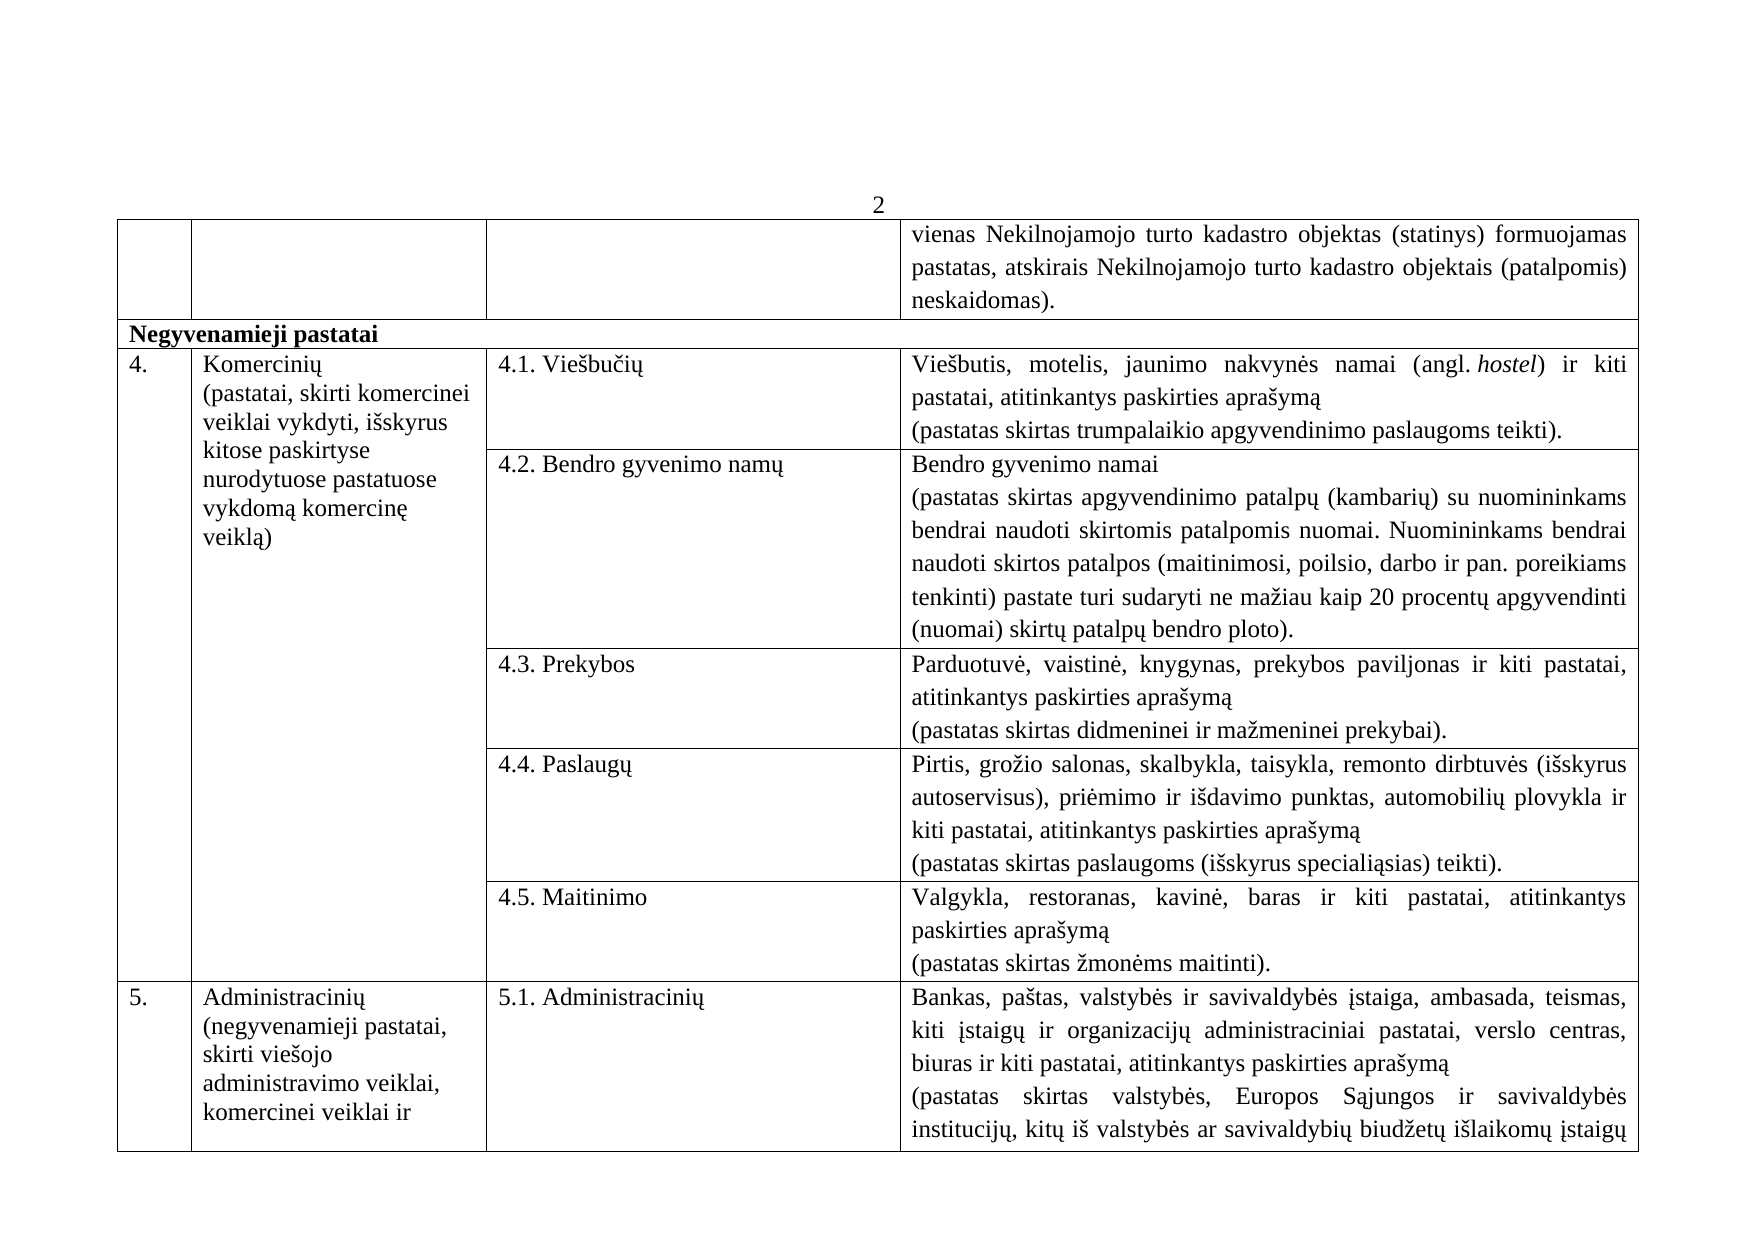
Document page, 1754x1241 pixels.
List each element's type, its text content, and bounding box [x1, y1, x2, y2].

table_cell 5.1. Administracinių [487, 982, 900, 1151]
table_cell [118, 220, 191, 318]
table_cell Bendro gyvenimo namai (pastatas skirtas apgyvendinimo patalpų (kambarių) su nuomininkams bendrai naudoti skirtomis patalpomis nuomai. Nuomininkams bendrai naudoti skirtos patalpos (maitinimosi, poilsio, darbo ir pan. poreikiams tenkinti) pastate turi sudaryti ne mažiau kaip 20 procentų apgyvendinti (nuomai) skirtų patalpų bendro ploto). [901, 450, 1638, 648]
table_cell 5. [118, 982, 191, 1151]
table_cell 4.3. Prekybos [487, 649, 900, 748]
table_cell Pirtis, grožio salonas, skalbykla, taisykla, remonto dirbtuvės (išskyrus autoservisus), priėmimo ir išdavimo punktas, automobilių plovykla ir kiti pastatai, atitinkantys paskirties aprašymą (pastatas skirtas paslaugoms (išskyrus specialiąsias) teikti). [901, 749, 1638, 881]
table_cell Administracinių (negyvenamieji pastatai, skirti viešojo administravimo veiklai, komercinei veiklai ir [192, 982, 486, 1151]
table_cell Parduotuvė, vaistinė, knygynas, prekybos paviljonas ir kiti pastatai, atitinkantys paskirties aprašymą (pastatas skirtas didmeninei ir mažmeninei prekybai). [901, 649, 1638, 748]
table_cell Bankas, paštas, valstybės ir savivaldybės įstaiga, ambasada, teismas, kiti įstaigų ir organizacijų administraciniai pastatai, verslo centras, biuras ir kiti pastatai, atitinkantys paskirties aprašymą (pastatas skirtas valstybės, Europos Sąjungos ir savivaldybės institucijų, kitų iš valstybės ar savivaldybių biudžetų išlaikomų įstaigų [901, 982, 1638, 1151]
table_cell vienas Nekilnojamojo turto kadastro objektas (statinys) formuojamas pastatas, atskirais Nekilnojamojo turto kadastro objektais (patalpomis) neskaidomas). [901, 220, 1638, 318]
table_cell 4.5. Maitinimo [487, 882, 900, 981]
table_cell 4.4. Paslaugų [487, 749, 900, 881]
table_cell Valgykla, restoranas, kavinė, baras ir kiti pastatai, atitinkantys paskirties aprašymą (pastatas skirtas žmonėms maitinti). [901, 882, 1638, 981]
table_cell 4. [118, 349, 191, 981]
table_cell Negyvenamieji pastatai [118, 320, 1638, 348]
table_cell 4.1. Viešbučių [487, 349, 900, 448]
table_cell Viešbutis, motelis, jaunimo nakvynės namai (angl. hostel) ir kiti pastatai, atitinkantys paskirties aprašymą (pastatas skirtas trumpalaikio apgyvendinimo paslaugoms teikti). [901, 349, 1638, 448]
table_cell [192, 220, 486, 318]
table_cell 4.2. Bendro gyvenimo namų [487, 450, 900, 648]
table_cell Komercinių (pastatai, skirti komercinei veiklai vykdyti, išskyrus kitose paskirtyse nurodytuose pastatuose vykdomą komercinę veiklą) [192, 349, 486, 981]
table_cell [487, 220, 900, 318]
